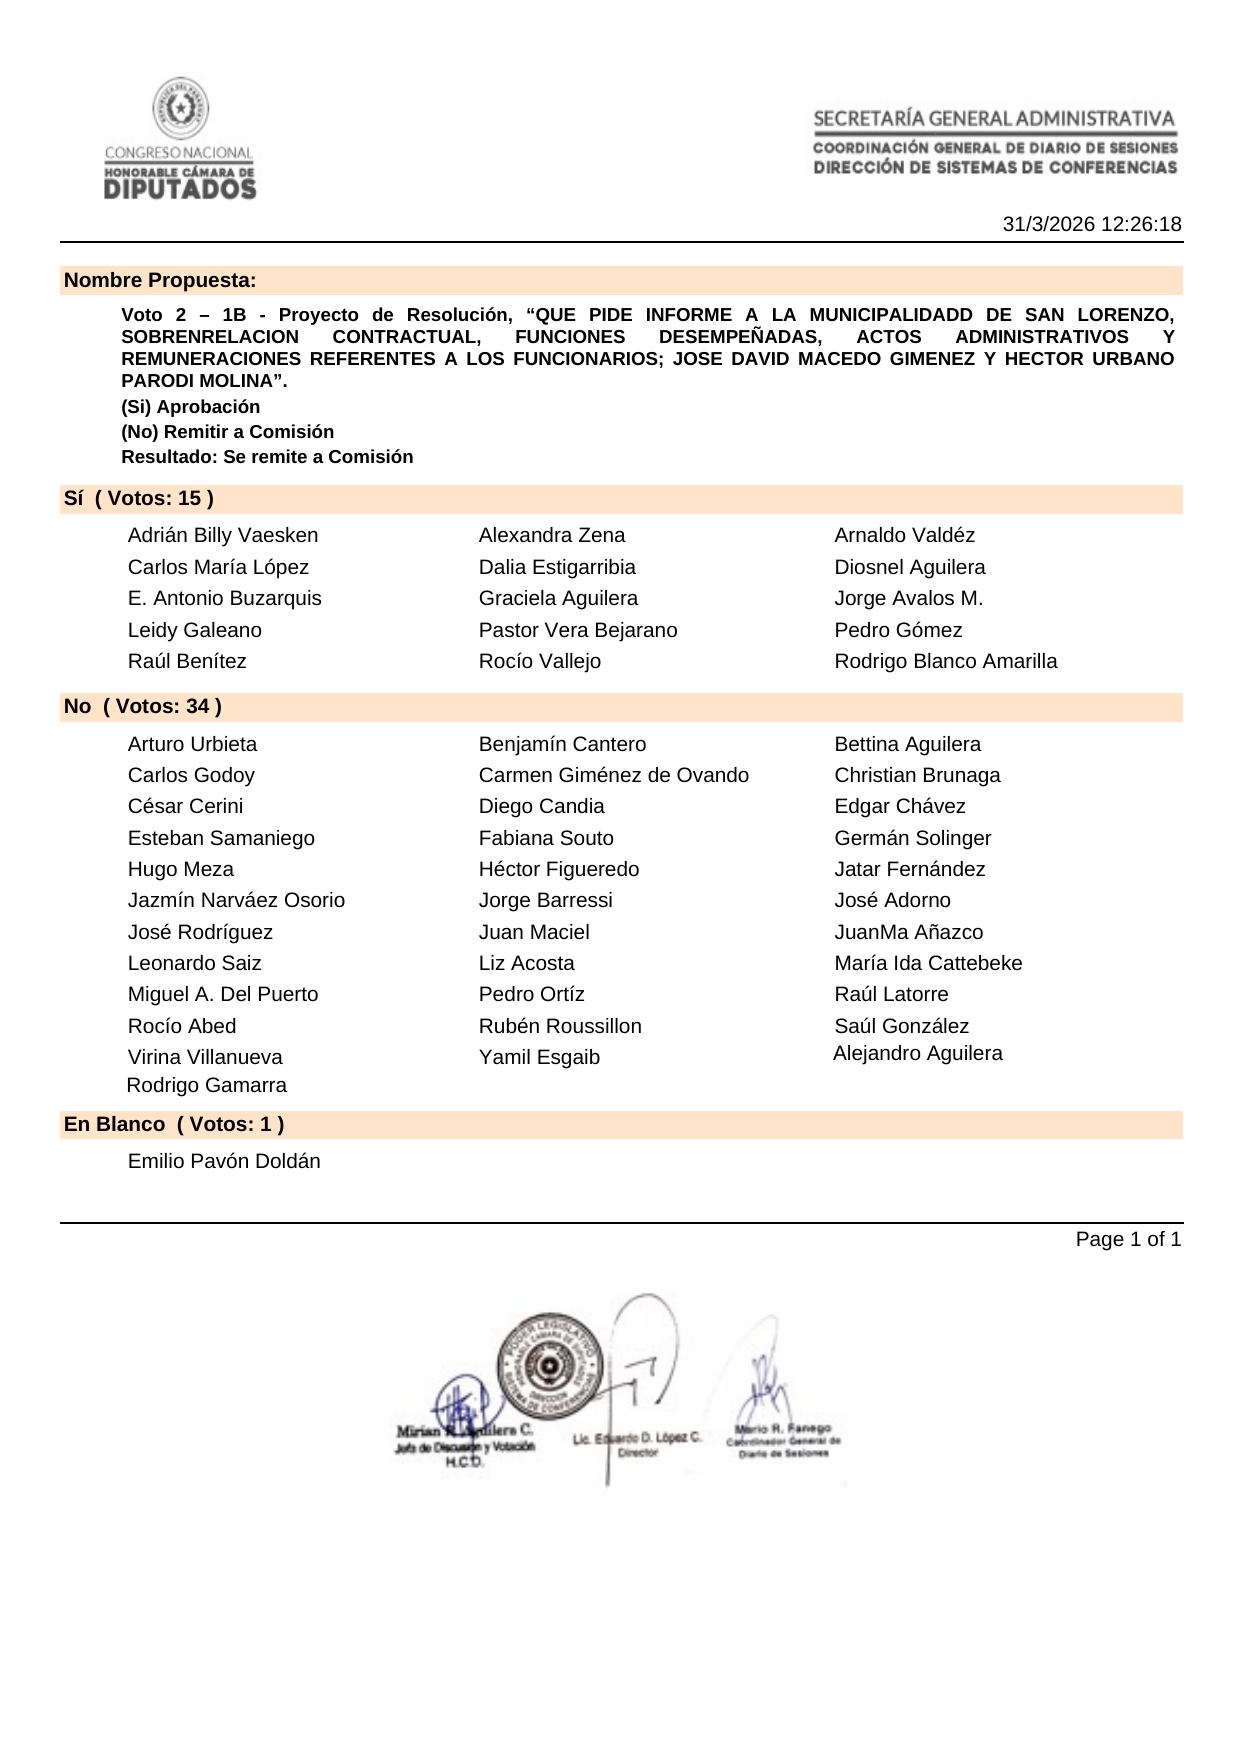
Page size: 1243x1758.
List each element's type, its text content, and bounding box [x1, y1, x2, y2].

table_cell Jorge Barressi [476, 887, 815, 916]
table_cell [815, 522, 831, 693]
table_cell Adrián Billy Vaesken [125, 522, 462, 551]
table_cell Hugo Meza [125, 856, 462, 884]
table_cell [1184, 919, 1189, 947]
table_cell [60, 245, 1183, 266]
table_cell Yamil Esgaib [476, 1044, 815, 1072]
table_cell [1184, 616, 1189, 645]
table_cell [1184, 676, 1189, 693]
table_cell Sí ( Votos: 15 ) [60, 485, 1183, 514]
table_cell JuanMa Añazco [831, 919, 1168, 947]
table_cell [1184, 514, 1189, 522]
table_cell [1184, 266, 1189, 295]
table_cell César Cerini [125, 793, 462, 822]
table_cell [462, 522, 476, 693]
table_cell Arnaldo Valdéz [831, 522, 1168, 551]
table_cell Héctor Figueredo [476, 856, 815, 884]
table_cell Saúl González [831, 1013, 1168, 1041]
table_header [60, 207, 649, 241]
table_cell [60, 1139, 1183, 1148]
table_cell Christian Brunaga [831, 762, 1168, 790]
table_cell [125, 676, 462, 693]
table_cell [60, 522, 124, 693]
table_cell [1184, 950, 1189, 978]
table_cell Alejandro Aguilera [831, 1041, 1168, 1111]
table_cell [1184, 1139, 1189, 1148]
table_cell Dalia Estigarribia [476, 554, 815, 582]
table_cell [1168, 522, 1183, 693]
table_cell En Blanco ( Votos: 1 ) [60, 1111, 1183, 1139]
table_cell [1184, 1148, 1189, 1176]
table_cell [1184, 1176, 1189, 1193]
table_cell [1184, 522, 1189, 551]
table_cell [1184, 485, 1189, 514]
table_cell [1184, 1044, 1189, 1072]
table_cell Fabiana Souto [476, 824, 815, 853]
table_cell [1168, 1193, 1183, 1222]
table_cell [1184, 824, 1189, 853]
table_cell Liz Acosta [476, 950, 815, 978]
table_cell Diego Candia [476, 793, 815, 822]
table_cell Germán Solinger [831, 824, 1168, 853]
table_cell [1184, 1193, 1189, 1222]
table_cell Pedro Gómez [831, 616, 1168, 645]
table_cell [60, 301, 118, 485]
table_cell [831, 676, 1168, 693]
table_cell [831, 1193, 1168, 1222]
table_cell [1184, 793, 1189, 822]
table_cell [1178, 301, 1189, 485]
table_cell Jorge Avalos M. [831, 585, 1168, 613]
table_cell Bettina Aguilera [831, 730, 1168, 759]
table_cell Rocío Vallejo [476, 648, 815, 676]
table_cell [118, 468, 1178, 485]
table_cell María Ida Cattebeke [831, 950, 1168, 978]
table_cell [1168, 730, 1183, 1111]
table_cell Miguel A. Del Puerto [125, 981, 462, 1010]
table_cell Jazmín Narváez Osorio [125, 887, 462, 916]
table_cell José Rodríguez [125, 919, 462, 947]
table_cell Esteban Samaniego [125, 824, 462, 853]
table_cell Rodrigo Blanco Amarilla [831, 648, 1168, 676]
table_cell [815, 1193, 831, 1222]
table_cell José Adorno [831, 887, 1168, 916]
table_cell [1184, 585, 1189, 613]
table_cell [462, 1193, 476, 1222]
table_header [1184, 207, 1189, 241]
table_cell [125, 1176, 462, 1193]
table_cell [1184, 887, 1189, 916]
table_cell Edgar Chávez [831, 793, 1168, 822]
table_cell [1184, 762, 1189, 790]
table_cell Leidy Galeano [125, 616, 462, 645]
table_cell [1184, 648, 1189, 676]
table_cell Rodrigo Gamarra [125, 1073, 462, 1111]
table_cell Carlos Godoy [125, 762, 462, 790]
table_cell Raúl Latorre [831, 981, 1168, 1010]
table_cell E. Antonio Buzarquis [125, 585, 462, 613]
table_cell Pedro Ortíz [476, 981, 815, 1010]
table_cell [60, 295, 1183, 301]
table_cell Rubén Roussillon [476, 1013, 815, 1041]
table_cell Arturo Urbieta [125, 730, 462, 759]
table_cell Voto 2 – 1B - Proyecto de Resolución, “QUE PIDE INFORME A LA MUNICIPALIDADD DE SAN LORENZO, SOBRENRELACION CONTRACTUAL, FUNCIONES DESEMPEÑADAS, ACTOS ADMINISTRATIVOS Y REMUNERACIONES REFERENTES A LOS FUNCIONARIOS; JOSE DAVID MACEDO GIMENEZ Y HECTOR URBANO PARODI MOLINA”. (Si) Aprobación (No) Remitir a Comisión Resultado: Se remite a Comisión [118, 301, 1178, 468]
table_cell Page 1 of 1 [827, 1226, 1183, 1260]
table_cell [815, 730, 831, 1111]
table_cell Rocío Abed [125, 1013, 462, 1041]
table_cell Pastor Vera Bejarano [476, 616, 815, 645]
table_cell [476, 1193, 815, 1222]
table_cell [1184, 554, 1189, 582]
table_cell Diosnel Aguilera [831, 554, 1168, 582]
table_cell [476, 676, 815, 693]
table_cell [476, 1073, 815, 1111]
table_cell Carmen Giménez de Ovando [476, 762, 815, 790]
table_cell [60, 1148, 124, 1222]
table_cell No ( Votos: 34 ) [60, 693, 1183, 722]
table_cell [1184, 693, 1189, 722]
table_cell [1184, 856, 1189, 884]
table_header 31/3/2026 12:26:18 [649, 207, 1183, 241]
table_cell Emilio Pavón Doldán [125, 1148, 462, 1176]
table_cell Graciela Aguilera [476, 585, 815, 613]
table_cell [1184, 1226, 1189, 1260]
table_cell Jatar Fernández [831, 856, 1168, 884]
table_cell Carlos María López [125, 554, 462, 582]
table_cell [1184, 1111, 1189, 1139]
table_cell Alexandra Zena [476, 522, 815, 551]
table_cell [60, 514, 1183, 522]
table_cell [462, 1148, 1183, 1193]
table_cell [60, 730, 124, 1111]
table_cell [1184, 730, 1189, 759]
table_cell [60, 722, 1183, 730]
table_cell [1184, 722, 1189, 730]
table_cell Benjamín Cantero [476, 730, 815, 759]
table_cell Nombre Propuesta: [60, 266, 1183, 295]
table_cell Leonardo Saiz [125, 950, 462, 978]
table_cell [1184, 1013, 1189, 1041]
table_cell [1184, 981, 1189, 1010]
table_cell Juan Maciel [476, 919, 815, 947]
table_cell Virina Villanueva [125, 1044, 462, 1072]
table_cell [1184, 1073, 1189, 1111]
table_cell [60, 1226, 827, 1260]
table_cell [1184, 245, 1189, 266]
table_cell Raúl Benítez [125, 648, 462, 676]
table_cell [125, 1193, 462, 1222]
table_cell [462, 730, 476, 1111]
